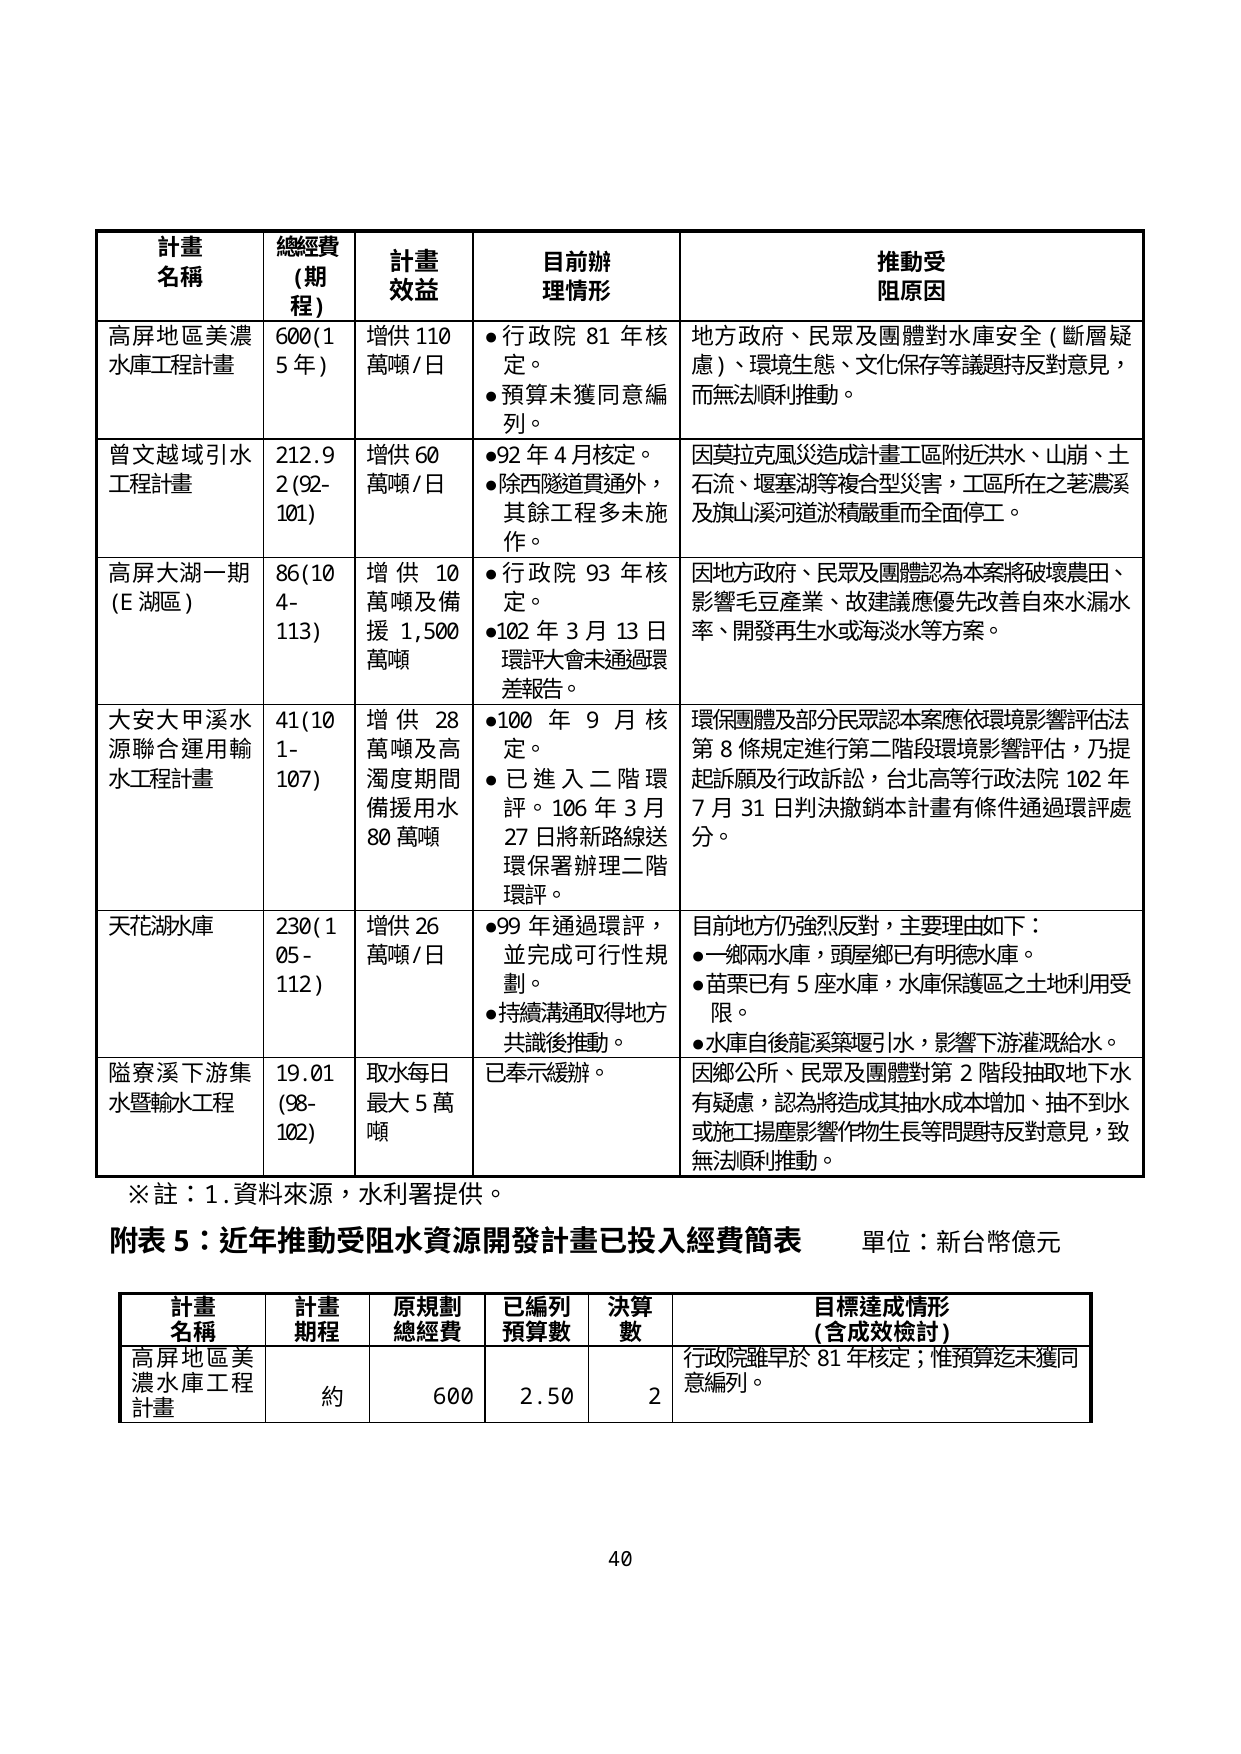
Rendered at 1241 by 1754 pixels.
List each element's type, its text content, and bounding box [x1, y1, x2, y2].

table_header 目前辦 理情形 [474, 233, 679, 320]
table_cell 2.50 [486, 1347, 588, 1421]
table_cell 600 [370, 1347, 484, 1421]
table_cell 天花湖水庫 [98, 911, 263, 1057]
table_cell 曾文越域引水工程計畫 [98, 440, 263, 556]
table_header 目標達成情形 (含成效檢討) [673, 1295, 1089, 1345]
table_header 總經費(期程) [264, 233, 354, 320]
table_cell 212.92(92-101) [264, 440, 354, 556]
table_cell 41(101-107) [264, 705, 354, 909]
table_cell 19.01(98-102) [264, 1058, 354, 1175]
table_cell 因地方政府、民眾及團體認為本案將破壞農田、影響毛豆產業、故建議應優先改善自來水漏水率、開發再生水或海淡水等方案。 [681, 558, 1142, 704]
table_header 計畫 期程 [266, 1295, 369, 1345]
table_cell 約 [266, 1347, 369, 1421]
table_cell 增供60萬噸/日 [356, 440, 472, 556]
table_cell 因鄉公所、民眾及團體對第2階段抽取地下水有疑慮，認為將造成其抽水成本增加、抽不到水或施工揚塵影響作物生長等問題持反對意見，致無法順利推動。 [681, 1058, 1142, 1175]
text 附表5：近年推動受阻水資源開發計畫已投入經費簡表 單位：新台幣億元 [109, 1209, 1087, 1262]
table_cell ●行政院81年核定。 ●預算未獲同意編列。 [474, 322, 679, 438]
table_header 決算數 [589, 1295, 672, 1345]
table_header 計畫 名稱 [98, 233, 263, 320]
table_cell 600(15年) [264, 322, 354, 438]
table_cell 增供110萬噸/日 [356, 322, 472, 438]
table_cell 隘寮溪下游集水暨輸水工程 [98, 1058, 263, 1175]
table_cell ●行政院93年核定。 ●102年3月13日環評大會未通過環差報告。 [474, 558, 679, 704]
table_header 原規劃 總經費 [370, 1295, 484, 1345]
table_cell 地方政府、民眾及團體對水庫安全(斷層疑慮)、環境生態、文化保存等議題持反對意見，而無法順利推動。 [681, 322, 1142, 438]
table_header 計畫 效益 [356, 233, 472, 320]
table_cell 增供10萬噸及備援1,500萬噸 [356, 558, 472, 704]
table_cell 增供26萬噸/日 [356, 911, 472, 1057]
table_cell 已奉示緩辦。 [474, 1058, 679, 1175]
table_cell 高屏大湖一期(E湖區) [98, 558, 263, 704]
table_cell 2 [589, 1347, 672, 1421]
table_cell ●100年9月核定。 ●已進入二階環評。106年3月27日將新路線送環保署辦理二階環評。 [474, 705, 679, 909]
table_cell 環保團體及部分民眾認本案應依環境影響評估法第8條規定進行第二階段環境影響評估，乃提起訴願及行政訴訟，台北高等行政法院102年7月31日判決撤銷本計畫有條件通過環評處分。 [681, 705, 1142, 909]
table_cell 取水每日最大5萬噸 [356, 1058, 472, 1175]
table_cell 目前地方仍強烈反對，主要理由如下： ●一鄉兩水庫，頭屋鄉已有明德水庫。 ●苗栗已有5座水庫，水庫保護區之土地利用受限。 ●水庫自後龍溪築堰引水，影響下游灌溉給水。 [681, 911, 1142, 1057]
table_cell ●99年通過環評，並完成可行性規劃。 ●持續溝通取得地方共識後推動。 [474, 911, 679, 1057]
table_cell 高屏地區美濃水庫工程計畫 [122, 1347, 265, 1421]
table_header 已編列預算數 [486, 1295, 588, 1345]
table_cell 因莫拉克風災造成計畫工區附近洪水、山崩、土石流、堰塞湖等複合型災害，工區所在之荖濃溪及旗山溪河道淤積嚴重而全面停工。 [681, 440, 1142, 556]
text ※註：1.資料來源，水利署提供。 [124, 1178, 1058, 1209]
table_cell 230(105-112) [264, 911, 354, 1057]
table_cell 行政院雖早於81年核定；惟預算迄未獲同意編列。 [673, 1347, 1089, 1421]
table_cell 大安大甲溪水源聯合運用輸水工程計畫 [98, 705, 263, 909]
table_header 推動受 阻原因 [681, 233, 1142, 320]
table_cell ●92年4月核定。 ●除西隧道貫通外，其餘工程多未施作。 [474, 440, 679, 556]
table_cell 增供28萬噸及高濁度期間備援用水80萬噸 [356, 705, 472, 909]
table_cell 86(104-113) [264, 558, 354, 704]
table_cell 高屏地區美濃水庫工程計畫 [98, 322, 263, 438]
table_header 計畫 名稱 [122, 1295, 265, 1345]
